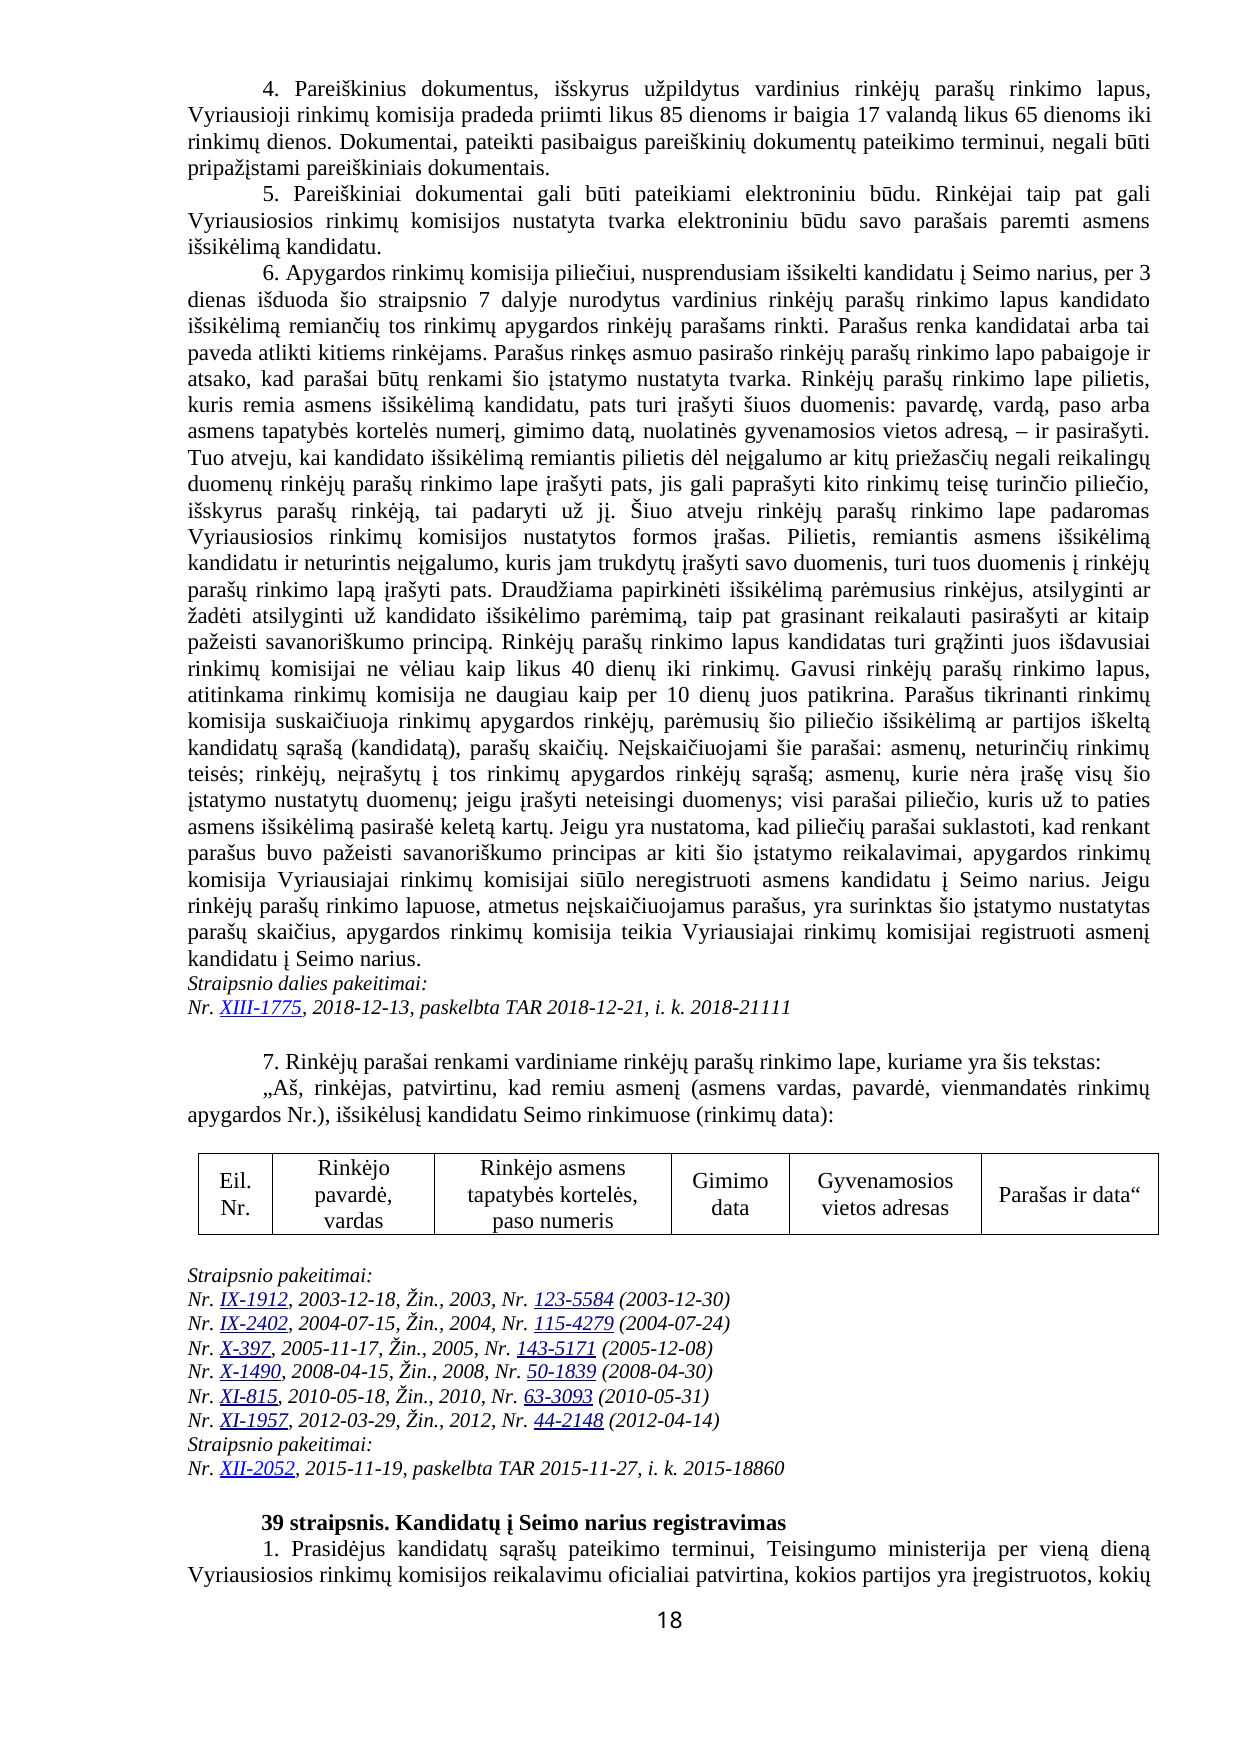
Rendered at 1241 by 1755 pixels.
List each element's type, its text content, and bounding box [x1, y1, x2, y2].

text Nr. XI-815, 2010-05-18, Žin., 2010, Nr. 63-3093 (2010-05-31) [187, 1383, 1152, 1408]
text Nr. IX-1912, 2003-12-18, Žin., 2003, Nr. 123-5584 (2003-12-30) [187, 1287, 1152, 1311]
text 6. Apygardos rinkimų komisija piliečiui, nusprendusiam išsikelti kandidatu į Seimo narius, per 3 dienas išduoda šio straipsnio 7 dalyje nurodytus vardinius rinkėjų parašų rinkimo lapus kandidato išsikėlimą remiančių tos rinkimų apygardos rinkėjų parašams rinkti. Parašus renka kandidatai arba tai paveda atlikti kitiems rinkėjams. Parašus rinkęs asmuo pasirašo rinkėjų parašų rinkimo lapo pabaigoje ir atsako, kad parašai būtų renkami šio įstatymo nustatyta tvarka. Rinkėjų parašų rinkimo lape pilietis, kuris remia asmens išsikėlimą kandidatu, pats turi įrašyti šiuos duomenis: pavardę, vardą, paso arba asmens tapatybės kortelės numerį, gimimo datą, nuolatinės gyvenamosios vietos adresą, – ir pasirašyti. Tuo atveju, kai kandidato išsikėlimą remiantis pilietis dėl neįgalumo ar kitų priežasčių negali reikalingų duomenų rinkėjų parašų rinkimo lape įrašyti pats, jis gali paprašyti kito rinkimų teisę turinčio piliečio, išskyrus parašų rinkėją, tai padaryti už jį. Šiuo atveju rinkėjų parašų rinkimo lape padaromas Vyriausiosios rinkimų komisijos nustatytos formos įrašas. Pilietis, remiantis asmens išsikėlimą kandidatu ir neturintis neįgalumo, kuris jam trukdytų įrašyti savo duomenis, turi tuos duomenis į rinkėjų parašų rinkimo lapą įrašyti pats. Draudžiama papirkinėti išsikėlimą parėmusius rinkėjus, atsilyginti ar žadėti atsilyginti už kandidato išsikėlimo parėmimą, taip pat grasinant reikalauti pasirašyti ar kitaip pažeisti savanoriškumo principą. Rinkėjų parašų rinkimo lapus kandidatas turi grąžinti juos išdavusiai rinkimų komisijai ne vėliau kaip likus 40 dienų iki rinkimų. Gavusi rinkėjų parašų rinkimo lapus, atitinkama rinkimų komisija ne daugiau kaip per 10 dienų juos patikrina. Parašus tikrinanti rinkimų komisija suskaičiuoja rinkimų apygardos rinkėjų, parėmusių šio piliečio išsikėlimą ar partijos iškeltą kandidatų sąrašą (kandidatą), parašų skaičių. Neįskaičiuojami šie parašai: asmenų, neturinčių rinkimų teisės; rinkėjų, neįrašytų į tos rinkimų apygardos rinkėjų sąrašą; asmenų, kurie nėra įrašę visų šio įstatymo nustatytų duomenų; jeigu įrašyti neteisingi duomenys; visi parašai piliečio, kuris už to paties asmens išsikėlimą pasirašė keletą kartų. Jeigu yra nustatoma, kad piliečių parašai suklastoti, kad renkant parašus buvo pažeisti savanoriškumo principas ar kiti šio įstatymo reikalavimai, apygardos rinkimų komisija Vyriausiajai rinkimų komisijai siūlo neregistruoti asmens kandidatu į Seimo narius. Jeigu rinkėjų parašų rinkimo lapuose, atmetus neįskaičiuojamus parašus, yra surinktas šio įstatymo nustatytas parašų skaičius, apygardos rinkimų komisija teikia Vyriausiajai rinkimų komisijai registruoti asmenį kandidatu į Seimo narius. [187, 259, 1152, 971]
text Nr. X-1490, 2008-04-15, Žin., 2008, Nr. 50-1839 (2008-04-30) [187, 1359, 1152, 1383]
text Nr. XI-1957, 2012-03-29, Žin., 2012, Nr. 44-2148 (2012-04-14) [187, 1408, 1152, 1432]
text 5. Pareiškiniai dokumentai gali būti pateikiami elektroniniu būdu. Rinkėjai taip pat gali Vyriausiosios rinkimų komisijos nustatyta tvarka elektroniniu būdu savo parašais paremti asmens išsikėlimą kandidatu. [187, 180, 1152, 259]
table_header Rinkėjo pavardė, vardas [273, 1154, 434, 1233]
text Nr. XII-2052, 2015-11-19, paskelbta TAR 2015-11-27, i. k. 2015-18860 [187, 1456, 1152, 1480]
text Nr. IX-2402, 2004-07-15, Žin., 2004, Nr. 115-4279 (2004-07-24) [187, 1311, 1152, 1335]
text Straipsnio dalies pakeitimai: [187, 971, 1152, 995]
text 39 straipsnis. Kandidatų į Seimo narius registravimas [187, 1508, 1152, 1535]
text Nr. XIII-1775, 2018-12-13, paskelbta TAR 2018-12-21, i. k. 2018-21111 [187, 995, 1152, 1019]
text 7. Rinkėjų parašai renkami vardiniame rinkėjų parašų rinkimo lape, kuriame yra šis tekstas: [187, 1048, 1152, 1074]
table_header Rinkėjo asmens tapatybės kortelės, paso numeris [435, 1154, 671, 1233]
text Nr. X-397, 2005-11-17, Žin., 2005, Nr. 143-5171 (2005-12-08) [187, 1335, 1152, 1359]
text Straipsnio pakeitimai: [187, 1432, 1152, 1456]
table_header Eil. Nr. [199, 1154, 272, 1233]
text 1. Prasidėjus kandidatų sąrašų pateikimo terminui, Teisingumo ministerija per vieną dieną Vyriausiosios rinkimų komisijos reikalavimu oficialiai patvirtina, kokios partijos yra įregistruotos, kokių [187, 1535, 1152, 1588]
table_header Gimimo data [672, 1154, 789, 1233]
text 4. Pareiškinius dokumentus, išskyrus užpildytus vardinius rinkėjų parašų rinkimo lapus, Vyriausioji rinkimų komisija pradeda priimti likus 85 dienoms ir baigia 17 valandą likus 65 dienoms iki rinkimų dienos. Dokumentai, pateikti pasibaigus pareiškinių dokumentų pateikimo terminui, negali būti pripažįstami pareiškiniais dokumentais. [187, 75, 1152, 180]
table_header Parašas ir data“ [982, 1154, 1158, 1233]
text Straipsnio pakeitimai: [187, 1263, 1152, 1287]
table_header Gyvenamosios vietos adresas [790, 1154, 981, 1233]
text „Aš, rinkėjas, patvirtinu, kad remiu asmenį (asmens vardas, pavardė, vienmandatės rinkimų apygardos Nr.), išsikėlusį kandidatu Seimo rinkimuose (rinkimų data): [187, 1074, 1152, 1127]
